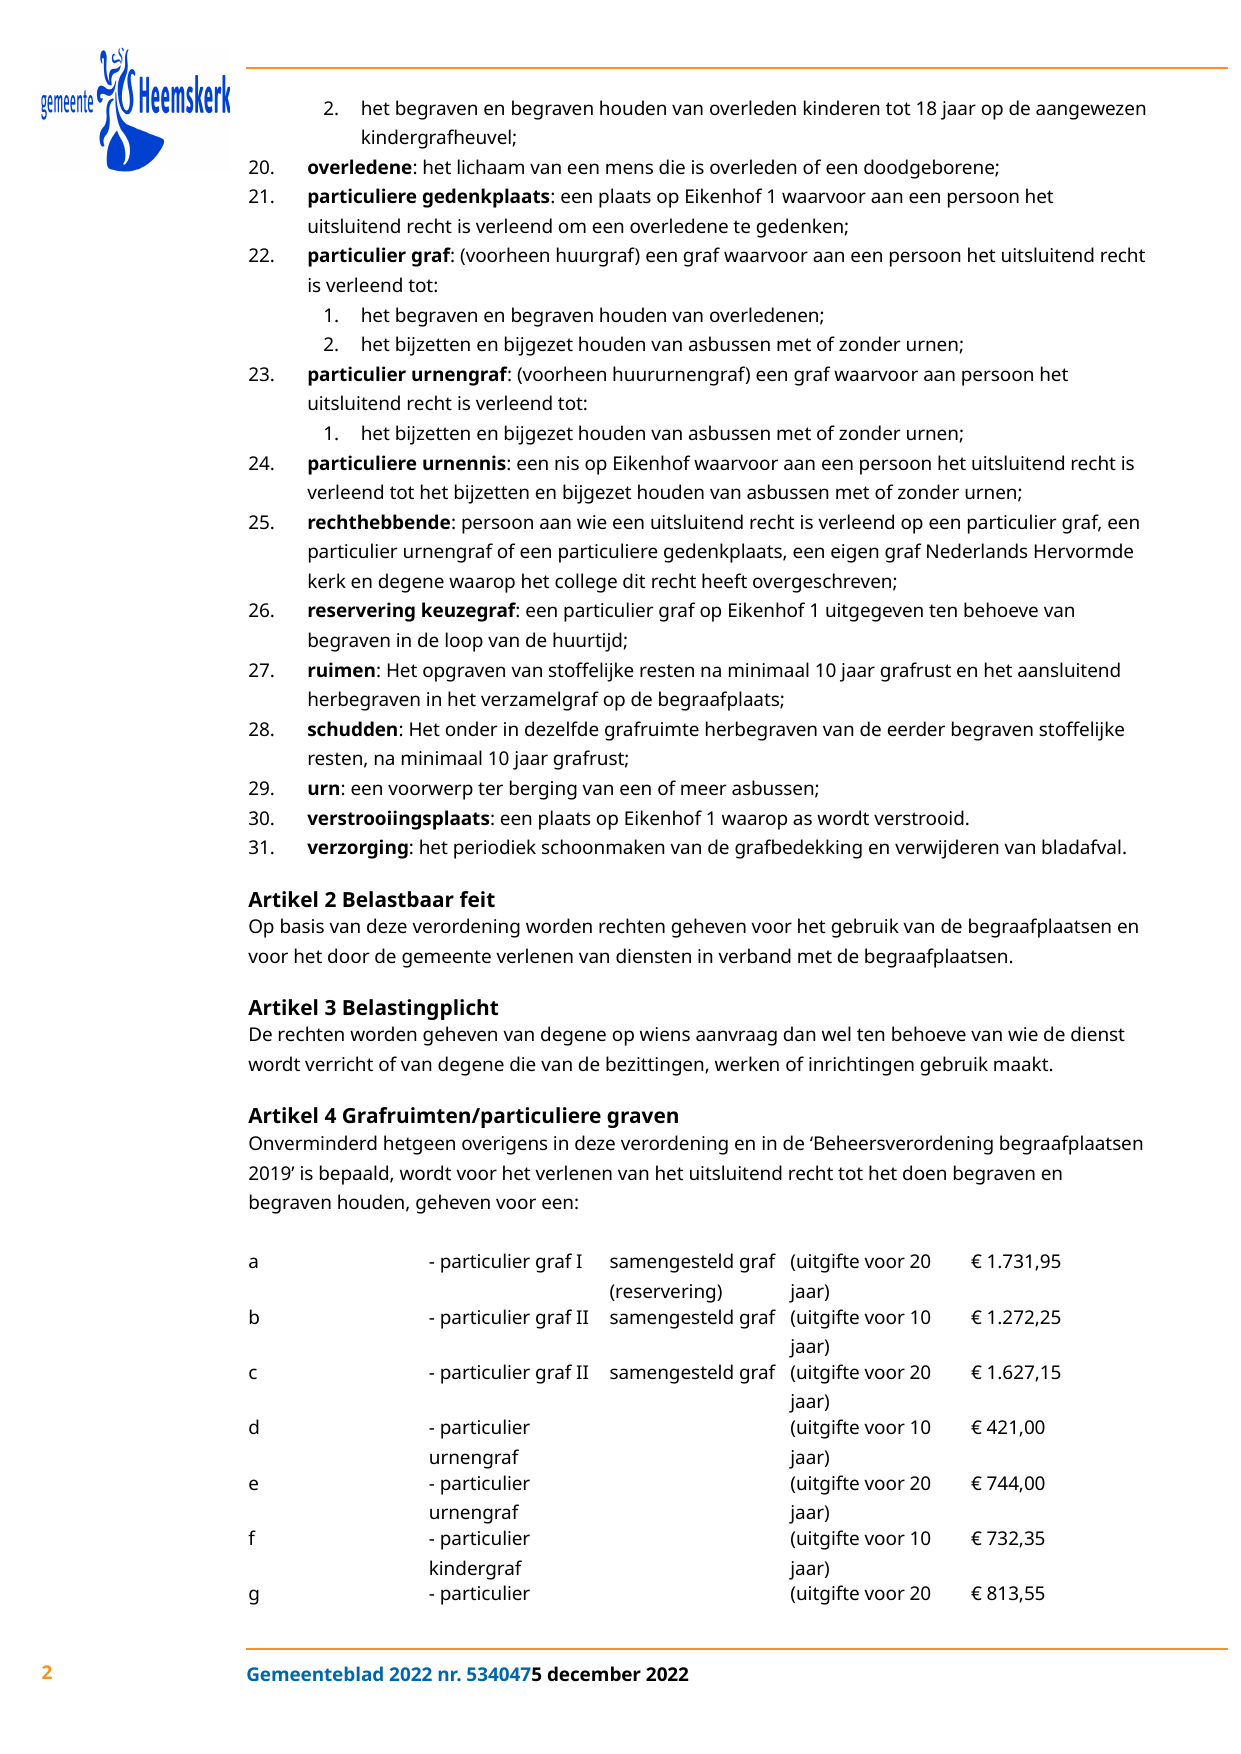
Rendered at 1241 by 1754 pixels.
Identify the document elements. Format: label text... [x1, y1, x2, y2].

table_cell e [248, 1470, 429, 1525]
table_header - particulier graf I [429, 1249, 609, 1304]
table_cell samengesteld graf [609, 1304, 790, 1359]
table_cell c [248, 1359, 429, 1414]
list particuliere gedenkplaats: een plaats op Eikenhof 1 waarvoor aan een persoon het uitsluitend recht is verleend om een overledene te gedenken; [248, 183, 1152, 239]
table_cell € 744,00 [971, 1470, 1152, 1525]
list het bijzetten en bijgezet houden van asbussen met of zonder urnen; [323, 331, 1152, 357]
table_cell g [248, 1580, 429, 1606]
table_cell [609, 1580, 790, 1606]
table_cell - particulier urnengraf [429, 1470, 609, 1525]
table_cell € 732,35 [971, 1525, 1152, 1580]
list verzorging: het periodiek schoonmaken van de grafbedekking en verwijderen van bladafval. [248, 834, 1152, 860]
table_cell (uitgifte voor 20 jaar) [790, 1470, 971, 1525]
list het begraven en begraven houden van overledenen; [323, 302, 1152, 328]
list urn: een voorwerp ter berging van een of meer asbussen; [248, 775, 1152, 801]
table_cell € 1.627,15 [971, 1359, 1152, 1414]
list rechthebbende: persoon aan wie een uitsluitend recht is verleend op een particulier graf, een particulier urnengraf of een particuliere gedenkplaats, een eigen graf Nederlands Hervormde kerk en degene waarop het college dit recht heeft overgeschreven; [248, 509, 1152, 594]
list particulier graf: (voorheen huurgraf) een graf waarvoor aan een persoon het uitsluitend recht is verleend tot: [248, 243, 1152, 298]
text De rechten worden geheven van degene op wiens aanvraag dan wel ten behoeve van wie de dienst wordt verricht of van degene die van de bezittingen, werken of inrichtingen gebruik maakt. [248, 1022, 1152, 1077]
table_cell - particulier kindergraf [429, 1525, 609, 1580]
table_cell [609, 1470, 790, 1525]
table_cell [609, 1525, 790, 1580]
table_cell [609, 1415, 790, 1470]
table_header samengesteld graf (reservering) [609, 1249, 790, 1304]
table_header a [248, 1249, 429, 1304]
list particulier urnengraf: (voorheen huururnengraf) een graf waarvoor aan persoon het uitsluitend recht is verleend tot: [248, 361, 1152, 416]
text Onverminderd hetgeen overigens in deze verordening en in de ‘Beheersverordening begraafplaatsen 2019’ is bepaald, wordt voor het verlenen van het uitsluitend recht tot het doen begraven en begraven houden, geheven voor een: [248, 1130, 1152, 1215]
list het begraven en begraven houden van overleden kinderen tot 18 jaar op de aangewezen kindergrafheuvel; [323, 95, 1152, 150]
list reservering keuzegraf: een particulier graf op Eikenhof 1 uitgegeven ten behoeve van begraven in de loop van de huurtijd; [248, 598, 1152, 653]
text Artikel 2 Belastbaar feit [248, 885, 1152, 913]
table_cell (uitgifte voor 20 jaar) [790, 1359, 971, 1414]
table_cell f [248, 1525, 429, 1580]
picture [41, 47, 231, 172]
list ruimen: Het opgraven van stoffelijke resten na minimaal 10 jaar grafrust en het aansluitend herbegraven in het verzamelgraf op de begraafplaats; [248, 657, 1152, 712]
list particuliere urnennis: een nis op Eikenhof waarvoor aan een persoon het uitsluitend recht is verleend tot het bijzetten en bijgezet houden van asbussen met of zonder urnen; [248, 450, 1152, 505]
table_cell - particulier graf II [429, 1359, 609, 1414]
text Artikel 3 Belastingplicht [248, 993, 1152, 1022]
table_cell samengesteld graf [609, 1359, 790, 1414]
table_cell € 813,55 [971, 1580, 1152, 1606]
table_cell b [248, 1304, 429, 1359]
table_cell (uitgifte voor 10 jaar) [790, 1525, 971, 1580]
list overledene: het lichaam van een mens die is overleden of een doodgeborene; [248, 154, 1152, 180]
list verstrooiingsplaats: een plaats op Eikenhof 1 waarop as wordt verstrooid. [248, 805, 1152, 831]
table_header € 1.731,95 [971, 1249, 1152, 1304]
table_cell (uitgifte voor 10 jaar) [790, 1415, 971, 1470]
list het bijzetten en bijgezet houden van asbussen met of zonder urnen; [323, 420, 1152, 446]
table_cell - particulier [429, 1580, 609, 1606]
table_cell € 1.272,25 [971, 1304, 1152, 1359]
table_cell € 421,00 [971, 1415, 1152, 1470]
text Op basis van deze verordening worden rechten geheven voor het gebruik van de begraafplaatsen en voor het door de gemeente verlenen van diensten in verband met de begraafplaatsen. [248, 913, 1152, 968]
table_header (uitgifte voor 20 jaar) [790, 1249, 971, 1304]
table_cell - particulier urnengraf [429, 1415, 609, 1470]
table_cell d [248, 1415, 429, 1470]
table_cell (uitgifte voor 10 jaar) [790, 1304, 971, 1359]
table_cell (uitgifte voor 20 [790, 1580, 971, 1606]
table_cell - particulier graf II [429, 1304, 609, 1359]
list schudden: Het onder in dezelfde grafruimte herbegraven van de eerder begraven stoffelijke resten, na minimaal 10 jaar grafrust; [248, 716, 1152, 771]
text Artikel 4 Grafruimten/particuliere graven [248, 1102, 1152, 1130]
